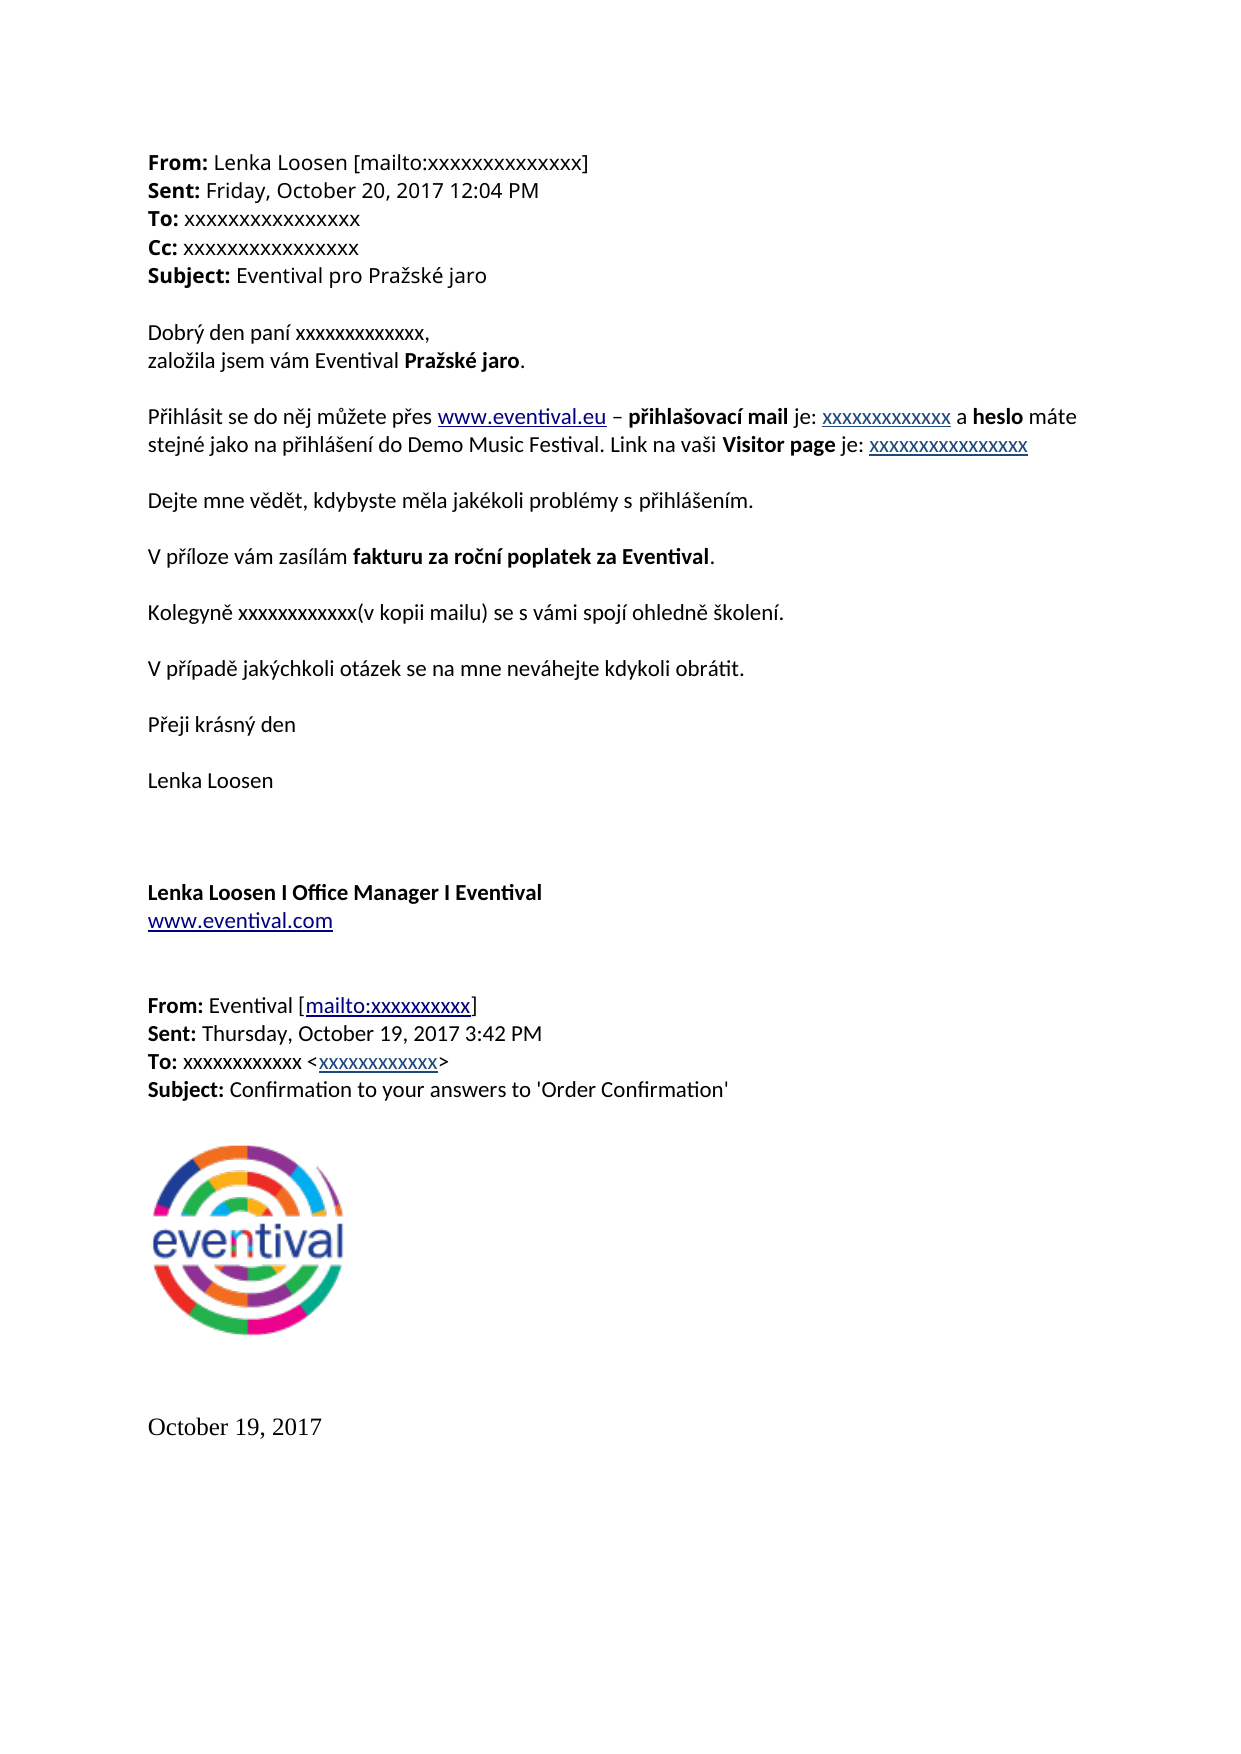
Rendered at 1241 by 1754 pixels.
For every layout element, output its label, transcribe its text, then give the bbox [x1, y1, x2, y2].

text Kolegyně xxxxxxxxxxxx(v kopii mailu) se s vámi spojí ohledně školení. [148, 598, 1093, 626]
text Přeji krásný den [148, 710, 1093, 738]
text V příloze vám zasílám fakturu za roční poplatek za Eventival. [148, 542, 1093, 570]
text From: Eventival [mailto:xxxxxxxxxx] Sent: Thursday, October 19, 2017 3:42 PM To: xxxxxxxxxxxx <xxxxxxxxxxxx> Subject: Confirmation to your answers to 'Order Confirmation' [148, 991, 1093, 1103]
text Dejte mne vědět, kdybyste měla jakékoli problémy s přihlášením. [148, 486, 1093, 514]
text From: Lenka Loosen [mailto:xxxxxxxxxxxxxx] Sent: Friday, October 20, 2017 12:04 PM To: xxxxxxxxxxxxxxxx Cc: xxxxxxxxxxxxxxxx Subject: Eventival pro Pražské jaro [148, 148, 1093, 290]
text Lenka Loosen [148, 766, 1093, 794]
text www.eventival.com [148, 906, 1093, 934]
text October 19, 2017 [148, 1412, 1093, 1441]
text Lenka Loosen I Office Manager I Eventival [148, 878, 1093, 906]
text V případě jakýchkoli otázek se na mne neváhejte kdykoli obrátit. [148, 654, 1093, 682]
text Dobrý den paní xxxxxxxxxxxxx, [148, 318, 1093, 346]
text Přihlásit se do něj můžete přes www.eventival.eu – přihlašovací mail je: xxxxxxxxxxxxx a heslo máte stejné jako na přihlášení do Demo Music Festival. Link na vaši Visitor page je: xxxxxxxxxxxxxxxx [148, 402, 1093, 458]
text založila jsem vám Eventival Pražské jaro. [148, 346, 1093, 374]
